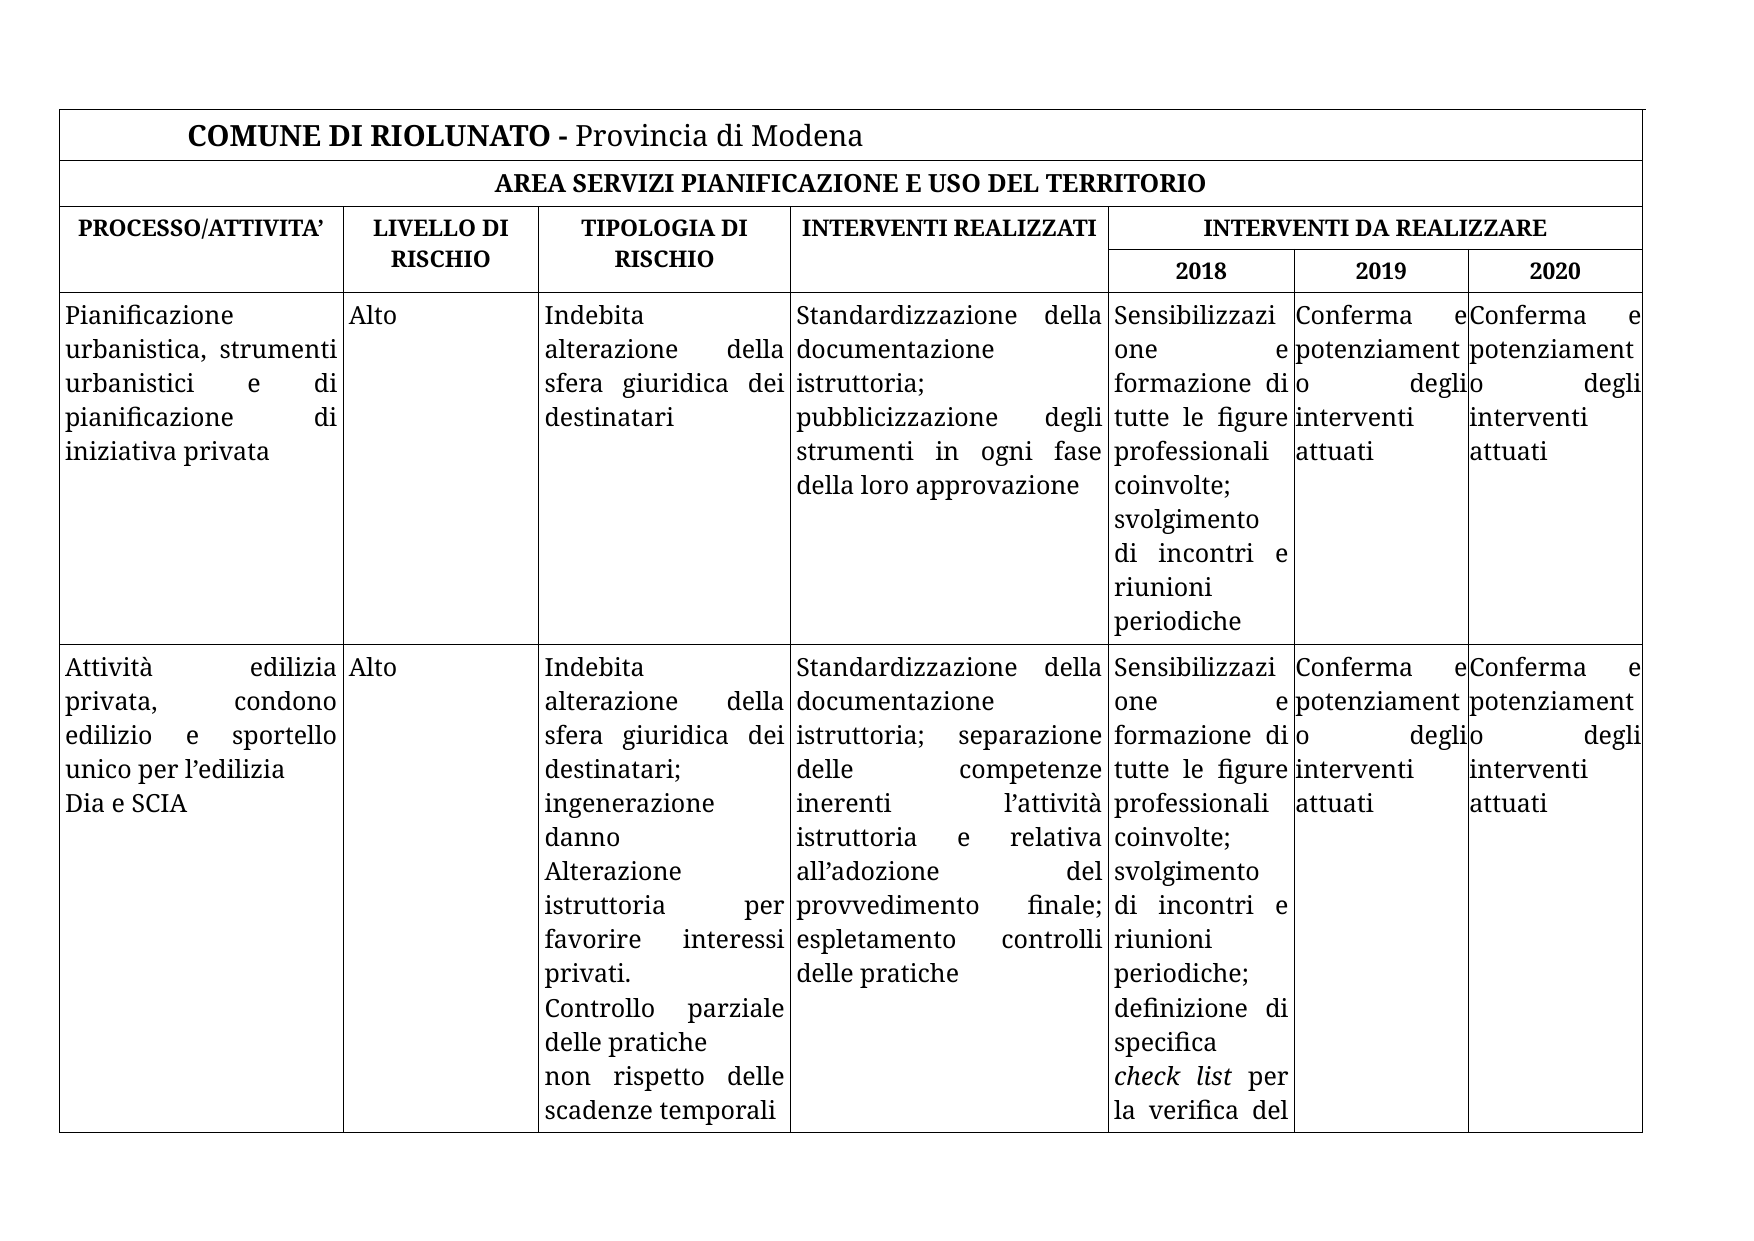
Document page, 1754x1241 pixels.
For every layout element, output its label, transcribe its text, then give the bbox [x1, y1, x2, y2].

table_header COMUNE DI RIOLUNATO - Provincia di Modena [60, 110, 1642, 160]
table_cell Sensibilizzazione e formazione di tutte le figure professionali coinvolte; svolgimento di incontri e riunioni periodiche [1109, 293, 1294, 644]
table_cell Conferma e potenziamento degli interventi attuati [1469, 645, 1642, 1132]
table_cell Pianificazione urbanistica, strumenti urbanistici e di pianificazione di iniziativa privata [60, 293, 343, 644]
table_cell Conferma e potenziamento degli interventi attuati [1469, 293, 1642, 644]
table_cell Standardizzazione della documentazione istruttoria; pubblicizzazione degli strumenti in ogni fase della loro approvazione [791, 293, 1108, 644]
table_cell 2019 [1295, 250, 1468, 292]
table_cell Sensibilizzazione e formazione di tutte le figure professionali coinvolte; svolgimento di incontri e riunioni periodiche; definizione di specifica check list per la verifica del [1109, 645, 1294, 1132]
table_cell 2020 [1469, 250, 1642, 292]
table_cell PROCESSO/ATTIVITA’ [60, 207, 343, 292]
table_cell AREA SERVIZI PIANIFICAZIONE E USO DEL TERRITORIO [60, 161, 1642, 206]
table_cell Attività edilizia privata, condono edilizio e sportello unico per l’edilizia Dia e SCIA [60, 645, 343, 1132]
table_cell Alto [344, 293, 538, 644]
table_cell Standardizzazione della documentazione istruttoria; separazione delle competenze inerenti l’attività istruttoria e relativa all’adozione del provvedimento finale; espletamento controlli delle pratiche [791, 645, 1108, 1132]
table_header INTERVENTI DA REALIZZARE [1109, 207, 1642, 249]
table_cell 2018 [1109, 250, 1294, 292]
table_cell Indebita alterazione della sfera giuridica dei destinatari [539, 293, 790, 644]
table_cell Conferma e potenziamento degli interventi attuati [1295, 293, 1468, 644]
table_cell INTERVENTI REALIZZATI [791, 207, 1108, 292]
table_cell Conferma e potenziamento degli interventi attuati [1295, 645, 1468, 1132]
table_cell LIVELLO DI RISCHIO [344, 207, 538, 292]
table_cell Indebita alterazione della sfera giuridica dei destinatari; ingenerazione danno Alterazione istruttoria per favorire interessi privati. Controllo parziale delle pratiche non rispetto delle scadenze temporali [539, 645, 790, 1132]
table_cell Alto [344, 645, 538, 1132]
table_cell TIPOLOGIA DI RISCHIO [539, 207, 790, 292]
